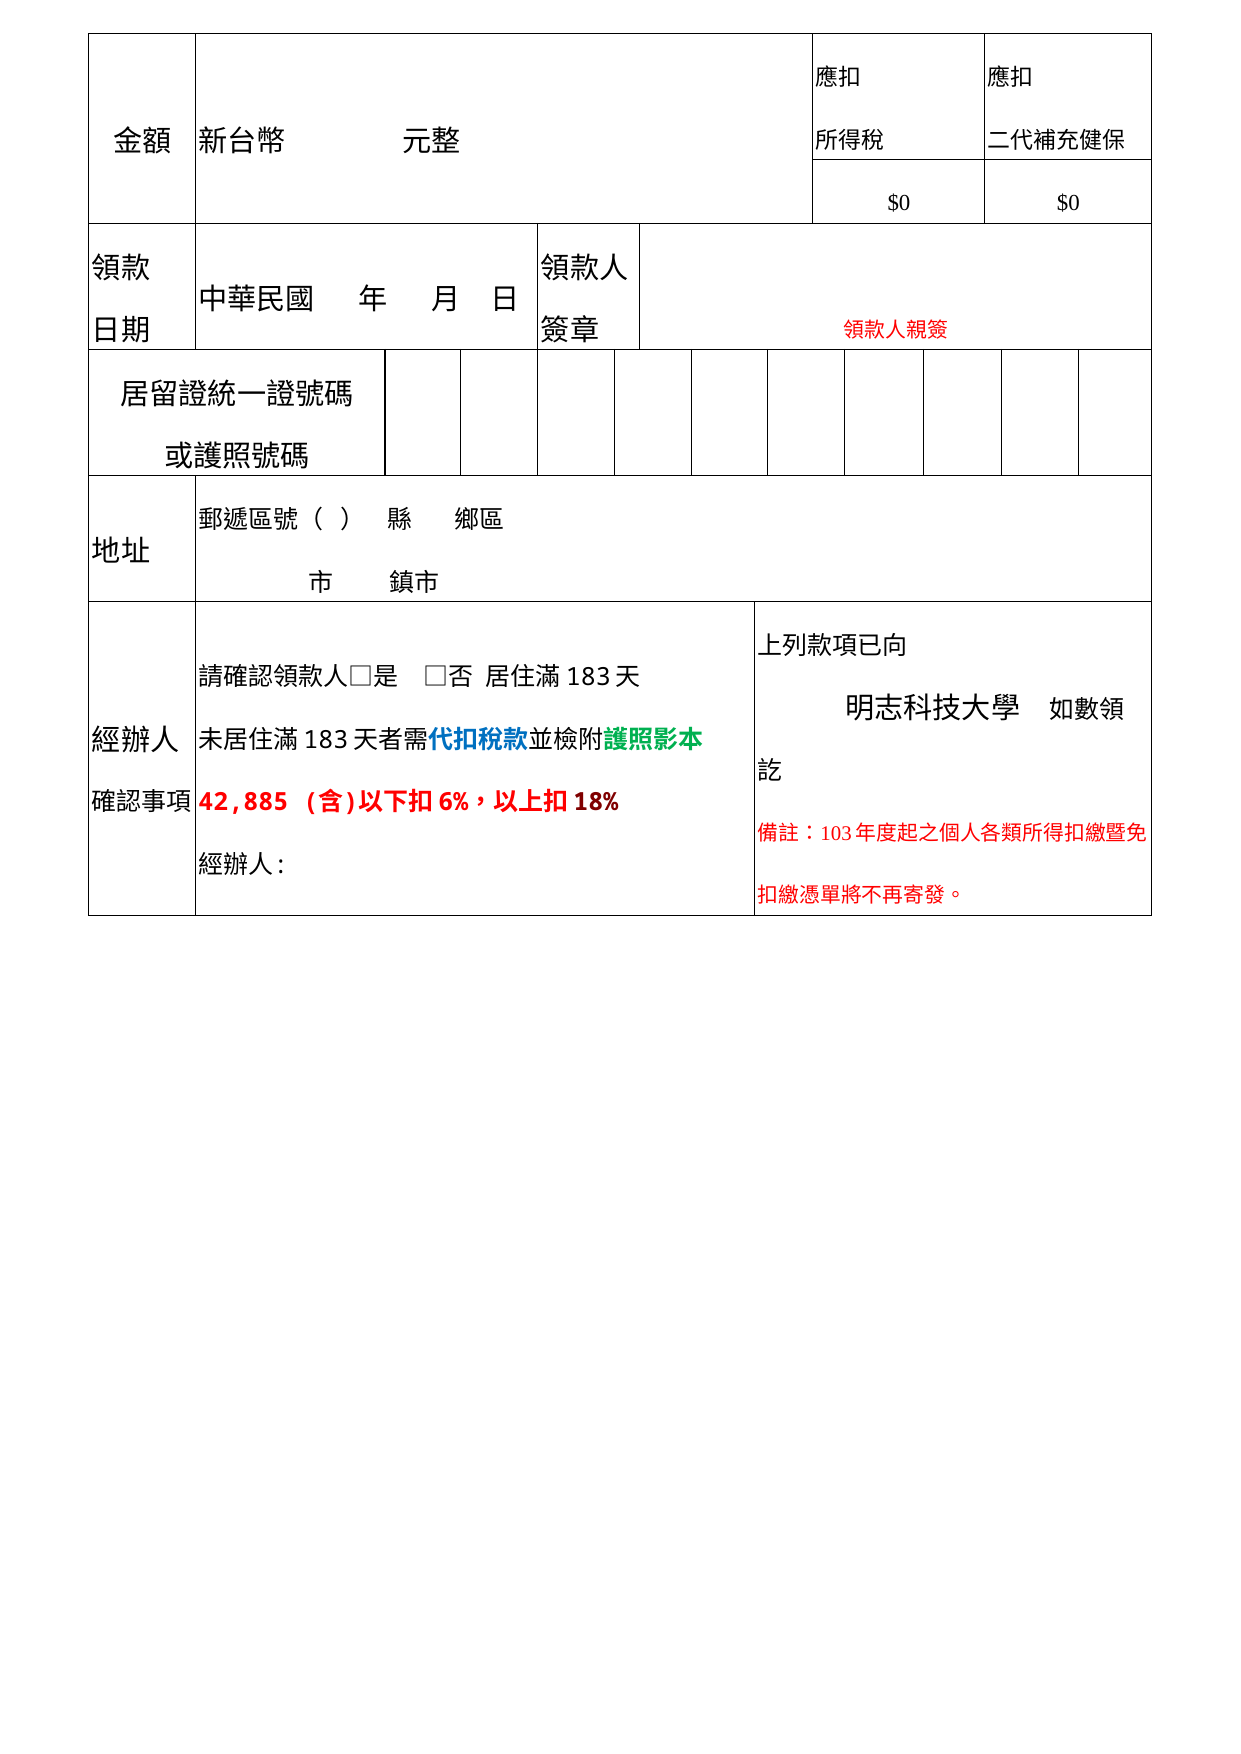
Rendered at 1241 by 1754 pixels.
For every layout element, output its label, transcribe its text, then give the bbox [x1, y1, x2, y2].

table_cell [1002, 350, 1078, 475]
table_cell 郵遞區號（ ） 縣 鄉區 市 鎮市 [196, 476, 1151, 601]
table_cell [1079, 350, 1151, 475]
table_cell [768, 350, 844, 475]
table_cell [538, 350, 614, 475]
table_cell [924, 350, 1001, 475]
table_cell 領款 日期 [89, 224, 195, 349]
table_cell [615, 350, 691, 475]
table_cell 居留證統一證號碼 或護照號碼 [89, 350, 384, 475]
table_cell 中華民國 年 月 日 [196, 224, 537, 349]
table_cell 經辦人 確認事項 [89, 602, 195, 914]
table_cell [692, 350, 767, 475]
table_cell [386, 350, 460, 475]
table_cell 上列款項已向 明志科技大學 如數領訖 備註：103年度起之個人各類所得扣繳暨免扣繳憑單將不再寄發。 [755, 602, 1151, 914]
table_cell 請確認領款人□是 □否 居住滿183天 未居住滿183天者需代扣稅款並檢附護照影本 42,885 (含)以下扣6%，以上扣18% 經辦人: [196, 602, 754, 914]
table_cell 應扣 二代補充健保 [985, 34, 1151, 159]
table_cell 新台幣 元整 [196, 34, 812, 223]
table_cell 領款人親簽 [640, 224, 1151, 349]
table_cell [845, 350, 923, 475]
table_cell 領款人 簽章 [538, 224, 639, 349]
table_cell 金額 [89, 34, 195, 223]
table_cell 地址 [89, 476, 195, 601]
table_cell 應扣 所得稅 [813, 34, 984, 159]
table_cell $0 [813, 160, 984, 223]
table_cell [461, 350, 537, 475]
table_cell $0 [985, 160, 1151, 223]
